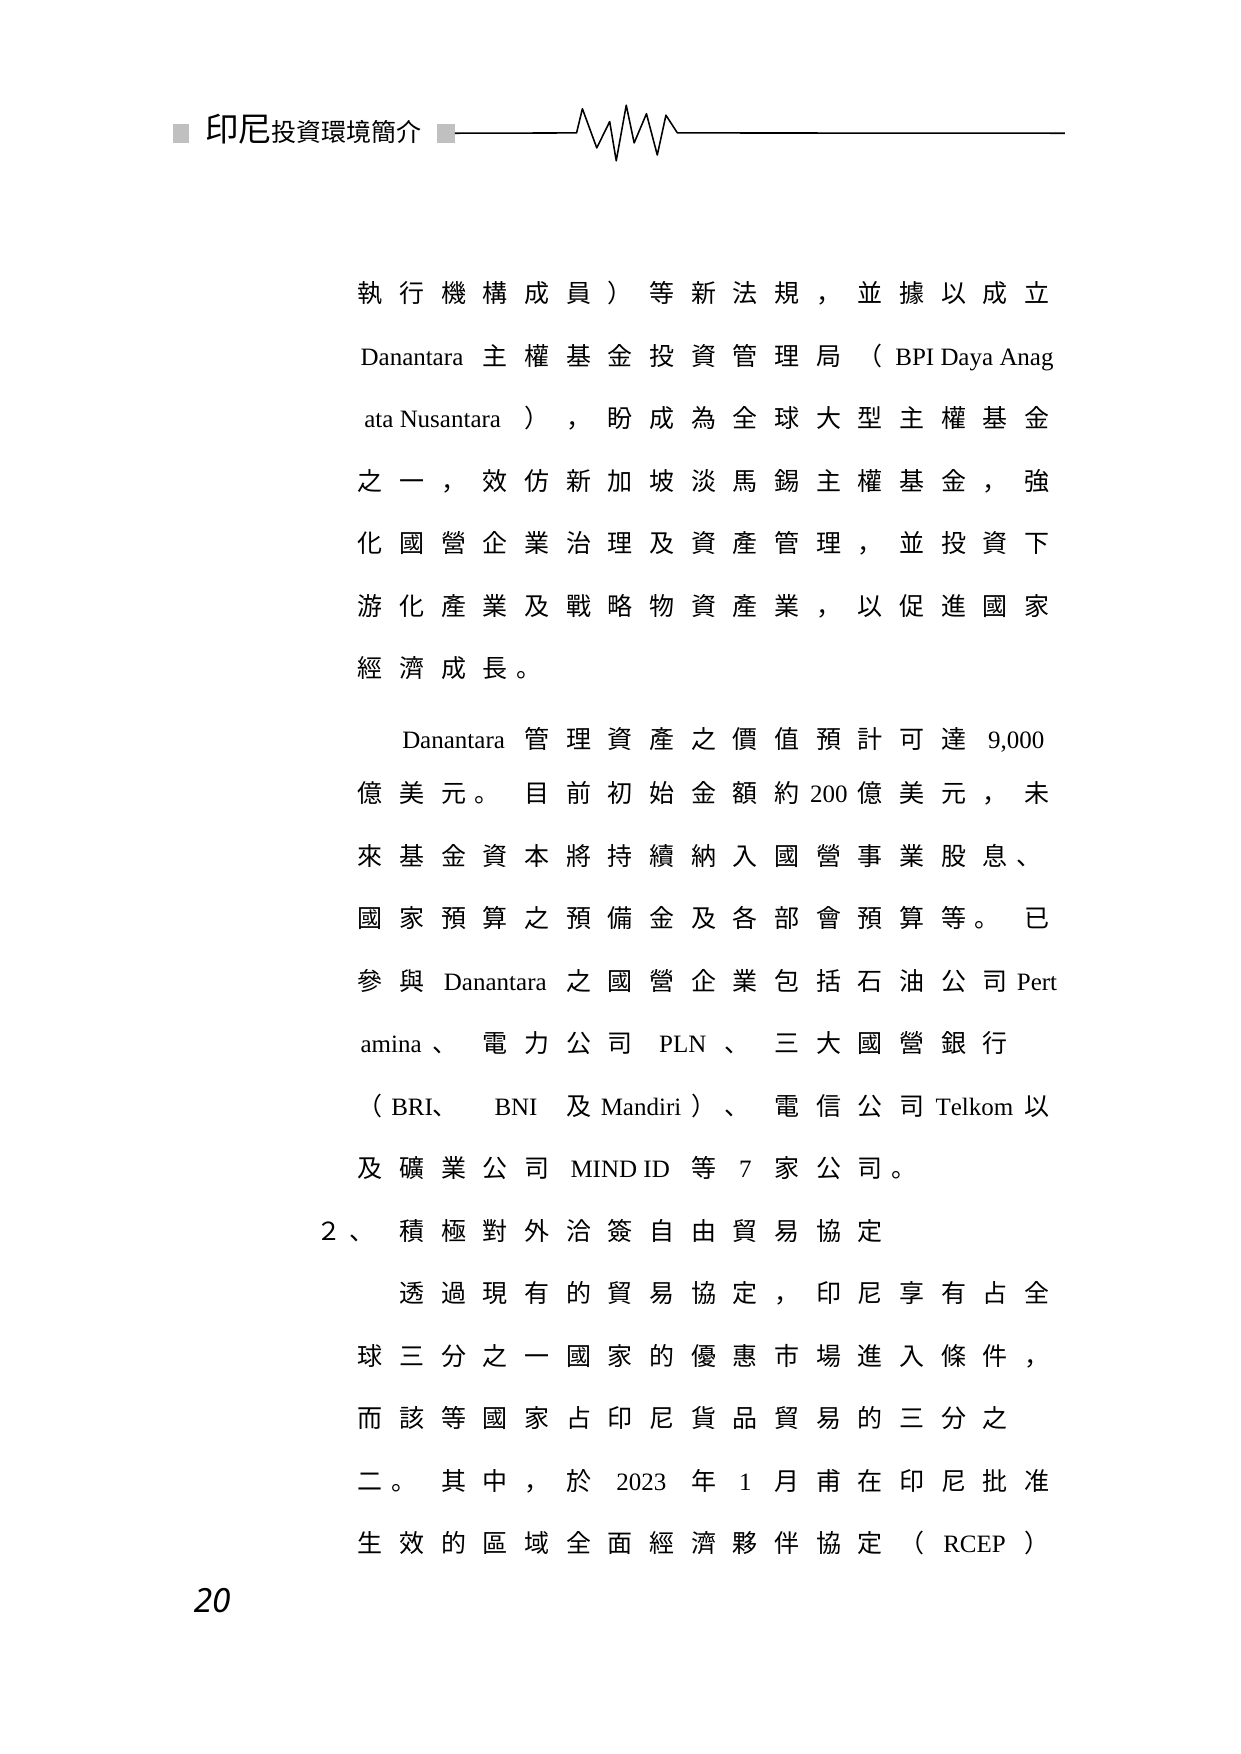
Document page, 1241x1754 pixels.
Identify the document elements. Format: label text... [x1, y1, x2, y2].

text ２、積極對外洽簽自由貿易協定 [281, 1188, 1058, 1250]
text 透過現有的貿易協定，印尼享有占全球三分之一國家的優惠市場進入條件，而該等國家占印尼貨品貿易的三分之二。其中，於2023年1月甫在印尼批准生效的區域全面經濟夥伴協定（RCEP） [330, 1250, 1058, 1563]
text Danantara管理資產之價值預計可達9,000億美元。目前初始金額約200億美元，未來基金資本將持續納入國營事業股息、國家預算之預備金及各部會預算等。已參與Danantara之國營企業包括石油公司Pertamina、電力公司PLN、三大國營銀行（BRI、BNI及Mandiri）、電信公司Telkom以及礦業公司MIND ID等7家公司。 [330, 688, 1058, 1188]
text 印尼政府於2025年2月頒布2025年第1號法律（修訂2003年第19號法律，又稱國營事業法）、2025年第10號政府令（有關Danantara組織與管理結構）、2025年第30號總統令（有關Danantara監事會與執行機構成員）等新法規，並據以成立Danantara主權基金投資管理局（BPI Daya Anagata Nusantara），盼成為全球大型主權基金之一，效仿新加坡淡馬錫主權基金，強化國營企業治理及資產管理，並投資下游化產業及戰略物資產業，以促進國家經濟成長。 [330, 250, 1058, 688]
